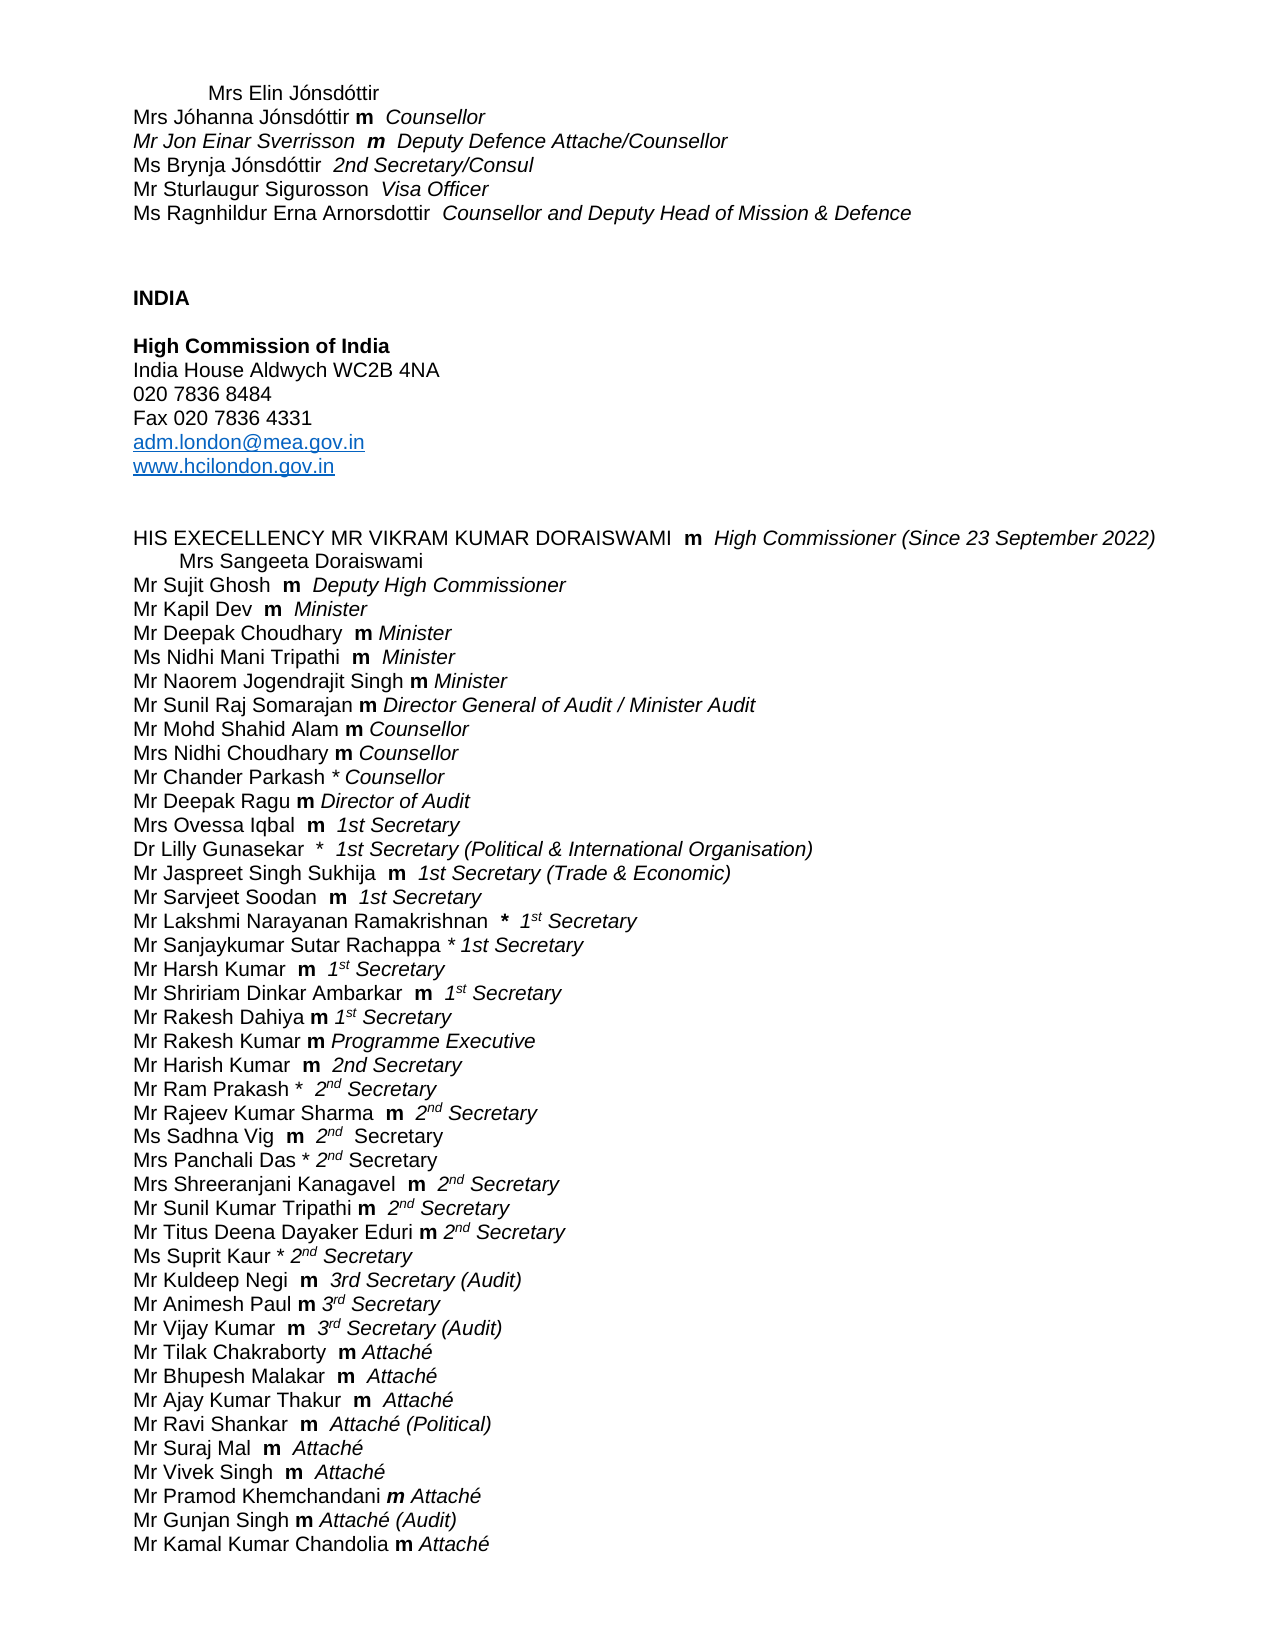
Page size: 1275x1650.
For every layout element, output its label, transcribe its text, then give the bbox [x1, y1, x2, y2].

text Ms Brynja Jónsdóttir 2nd Secretary/Consul [133, 153, 1181, 177]
text Mr Sturlaugur Sigurosson Visa Officer [133, 177, 1181, 201]
text 020 7836 8484 [133, 382, 1181, 406]
text Mr Shririam Dinkar Ambarkar m 1st Secretary [133, 981, 1181, 1004]
text Mrs Sangeeta Doraiswami [133, 549, 1181, 573]
text Mrs Panchali Das * 2nd Secretary [133, 1148, 1181, 1172]
text Mr Deepak Ragu m Director of Audit [133, 789, 1181, 813]
text Mr Bhupesh Malakar m Attaché [133, 1364, 1181, 1388]
text Mr Ajay Kumar Thakur m Attaché [133, 1388, 1181, 1412]
text Mr Jon Einar Sverrisson m Deputy Defence Attache/Counsellor [133, 129, 1181, 153]
text Mr Gunjan Singh m Attaché (Audit) [133, 1508, 1181, 1532]
text India House Aldwych WC2B 4NA [133, 358, 1181, 382]
text Mr Animesh Paul m 3rd Secretary [133, 1292, 1181, 1316]
text Mrs Shreeranjani Kanagavel m 2nd Secretary [133, 1172, 1181, 1196]
text www.hcilondon.gov.in [133, 453, 1181, 477]
text HIS EXECELLENCY MR VIKRAM KUMAR DORAISWAMI m High Commissioner (Since 23 September 2022) [133, 525, 1181, 549]
text Ms Suprit Kaur * 2nd Secretary [133, 1244, 1181, 1268]
text Mr Ravi Shankar m Attaché (Political) [133, 1412, 1181, 1436]
text Mr Kuldeep Negi m 3rd Secretary (Audit) [133, 1268, 1181, 1292]
text Mr Suraj Mal m Attaché [133, 1436, 1181, 1460]
text Mr Sunil Raj Somarajan m Director General of Audit / Minister Audit [133, 693, 1181, 717]
text Mr Sarvjeet Soodan m 1st Secretary [133, 885, 1181, 909]
text Mr Tilak Chakraborty m Attaché [133, 1340, 1181, 1364]
text High Commission of India [133, 334, 1181, 358]
text Mr Sujit Ghosh m Deputy High Commissioner [133, 573, 1181, 597]
text Mrs Jóhanna Jónsdóttir m Counsellor [133, 105, 1181, 129]
text Mr Pramod Khemchandani m Attaché [133, 1484, 1181, 1508]
text Mr Sanjaykumar Sutar Rachappa * 1st Secretary [133, 933, 1181, 957]
text Mr Naorem Jogendrajit Singh m Minister [133, 669, 1181, 693]
text Mr Vivek Singh m Attaché [133, 1460, 1181, 1484]
text Mrs Ovessa Iqbal m 1st Secretary [133, 813, 1181, 837]
text Mr Harish Kumar m 2nd Secretary [133, 1052, 1181, 1076]
text Fax 020 7836 4331 [133, 406, 1181, 429]
text Mrs Nidhi Choudhary m Counsellor [133, 741, 1181, 765]
text INDIA [133, 286, 1181, 310]
text Dr Lilly Gunasekar * 1st Secretary (Political & International Organisation) Mr Jaspreet Singh Sukhija m 1st Secretary (Trade & Economic) [133, 837, 1181, 885]
text Mr Sunil Kumar Tripathi m 2nd Secretary [133, 1196, 1181, 1220]
text Mr Titus Deena Dayaker Eduri m 2nd Secretary [133, 1220, 1181, 1244]
text Mr Mohd Shahid Alam m Counsellor [133, 717, 1181, 741]
text Mr Rajeev Kumar Sharma m 2nd Secretary [133, 1100, 1181, 1124]
text adm.london@mea.gov.in [133, 429, 1181, 453]
text Mr Ram Prakash * 2nd Secretary [133, 1076, 1181, 1100]
text Mr Deepak Choudhary m Minister [133, 621, 1181, 645]
text Mrs Elin Jónsdóttir [133, 81, 1181, 105]
text Ms Nidhi Mani Tripathi m Minister [133, 645, 1181, 669]
text Mr Lakshmi Narayanan Ramakrishnan * 1st Secretary [133, 909, 1181, 933]
text Mr Rakesh Kumar m Programme Executive [133, 1028, 1181, 1052]
text Mr Harsh Kumar m 1st Secretary [133, 957, 1181, 981]
text Mr Rakesh Dahiya m 1st Secretary [133, 1004, 1181, 1028]
text Mr Kapil Dev m Minister [133, 597, 1181, 621]
text Mr Vijay Kumar m 3rd Secretary (Audit) [133, 1316, 1181, 1340]
text Mr Kamal Kumar Chandolia m Attaché [133, 1532, 1181, 1556]
text Mr Chander Parkash * Counsellor [133, 765, 1181, 789]
text Ms Sadhna Vig m 2nd Secretary [133, 1124, 1181, 1148]
text Ms Ragnhildur Erna Arnorsdottir Counsellor and Deputy Head of Mission & Defence [133, 201, 1181, 225]
